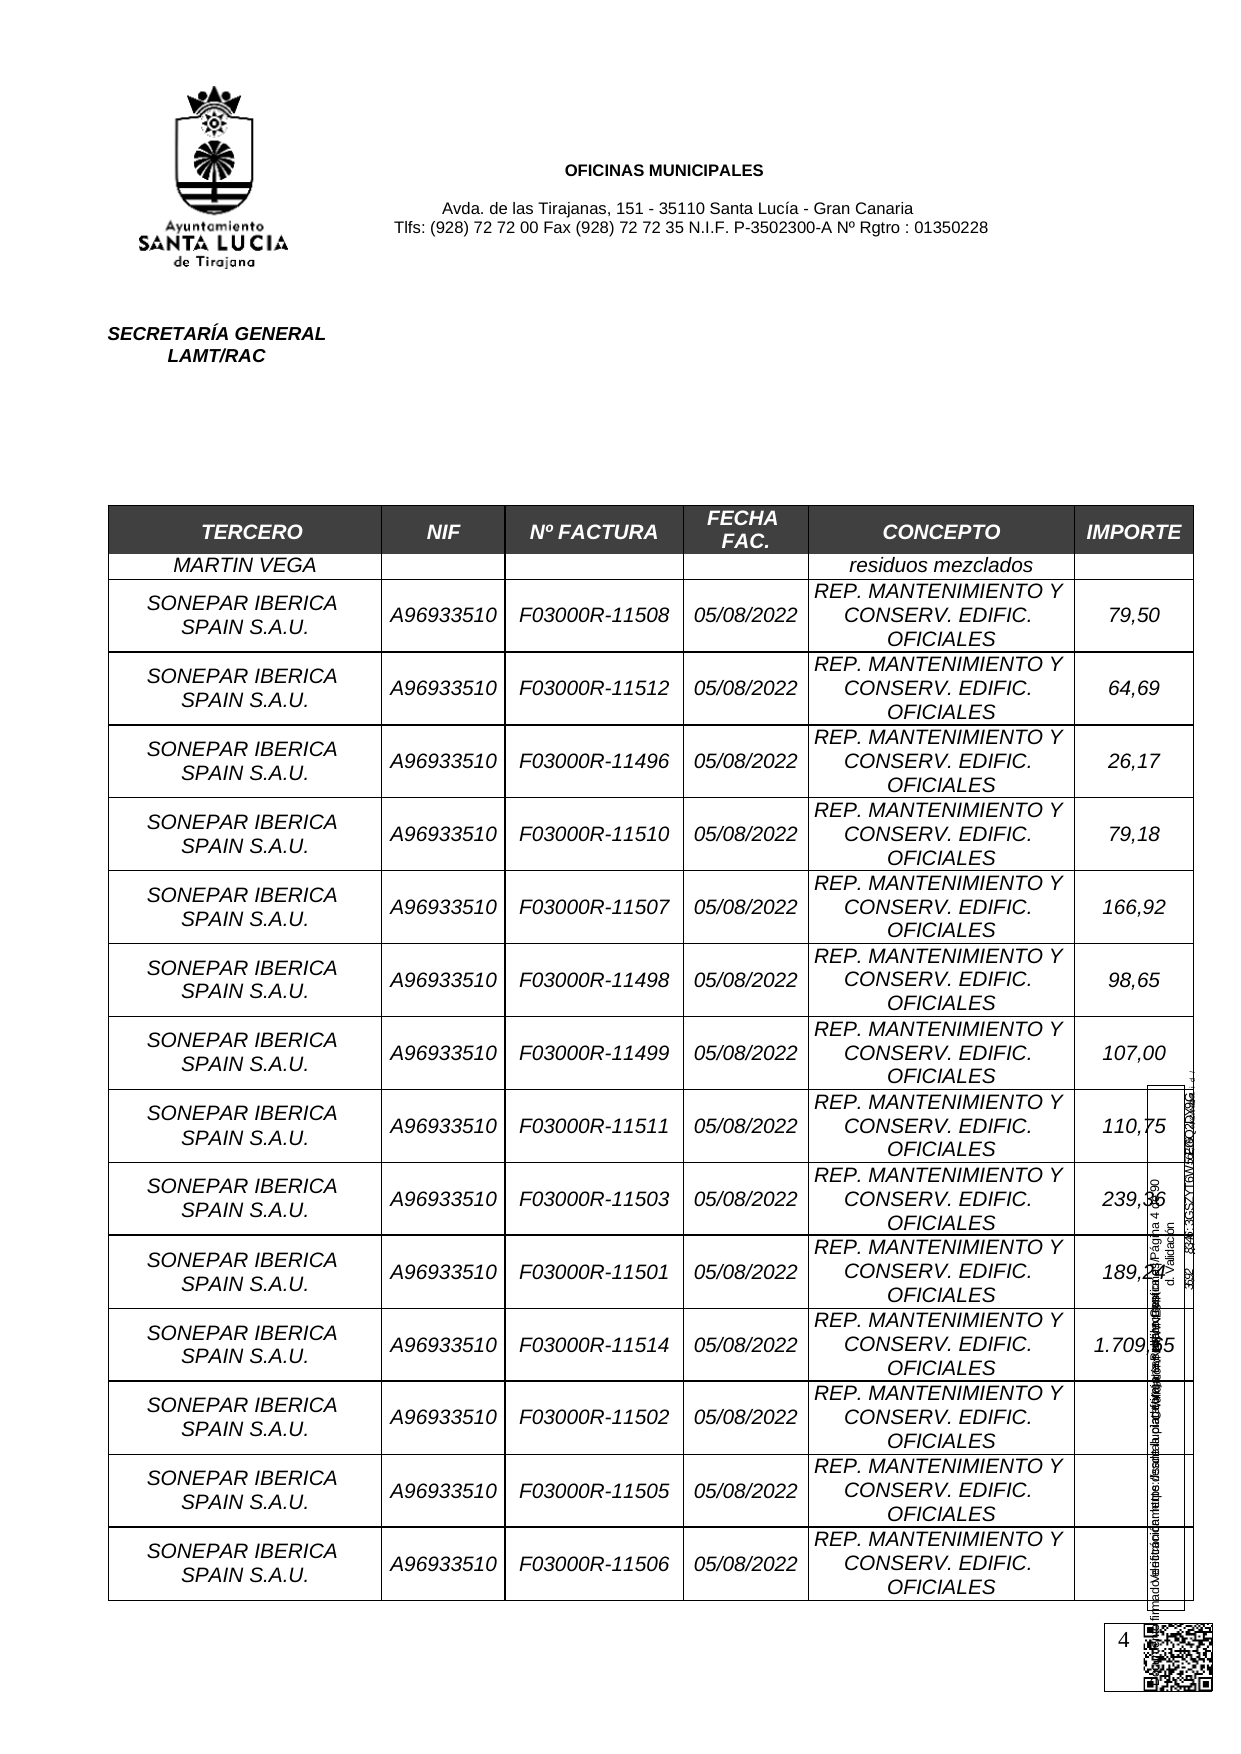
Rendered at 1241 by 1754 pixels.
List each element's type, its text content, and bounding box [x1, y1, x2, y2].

table_cell REP. MANTENIMIENTO Y CONSERV. EDIFIC. OFICIALES [809, 1090, 1074, 1162]
table_cell A96933510 [382, 1236, 504, 1307]
table_cell [1075, 554, 1193, 578]
table_cell 05/08/2022 [684, 1382, 808, 1453]
table_cell REP. MANTENIMIENTO Y CONSERV. EDIFIC. OFICIALES [809, 726, 1074, 797]
table_cell 107,00 [1075, 1017, 1193, 1089]
table_cell F03000R-11499 [506, 1017, 683, 1089]
table_cell SONEPAR IBERICA SPAIN S.A.U. [109, 1455, 381, 1526]
table_cell 05/08/2022 [684, 1309, 808, 1380]
table_cell SONEPAR IBERICA SPAIN S.A.U. [109, 1090, 381, 1162]
table_cell REP. MANTENIMIENTO Y CONSERV. EDIFIC. OFICIALES [809, 1455, 1074, 1526]
table_cell [1075, 1455, 1193, 1526]
table_header TERCERO [109, 506, 381, 554]
table_cell SONEPAR IBERICA SPAIN S.A.U. [109, 944, 381, 1016]
table_cell REP. MANTENIMIENTO Y CONSERV. EDIFIC. OFICIALES [809, 798, 1074, 870]
table_cell [506, 554, 683, 578]
table_header Nº FACTURA [506, 506, 683, 554]
table_cell A96933510 [382, 1309, 504, 1380]
table_cell 98,65 [1075, 944, 1193, 1016]
table_header IMPORTE [1075, 506, 1193, 554]
table_cell A96933510 [382, 580, 504, 651]
table_cell [382, 554, 504, 578]
picture [1143, 1624, 1212, 1691]
table_cell [1075, 1528, 1193, 1600]
table_cell 05/08/2022 [684, 1017, 808, 1089]
table_cell F03000R-11507 [506, 871, 683, 943]
table_cell A96933510 [382, 1455, 504, 1526]
table_cell REP. MANTENIMIENTO Y CONSERV. EDIFIC. OFICIALES [809, 1017, 1074, 1089]
table_cell REP. MANTENIMIENTO Y CONSERV. EDIFIC. OFICIALES [809, 871, 1074, 943]
table_cell [1075, 1382, 1193, 1453]
table_cell 05/08/2022 [684, 580, 808, 651]
table_cell A96933510 [382, 944, 504, 1016]
table_cell 239,36 [1075, 1163, 1193, 1234]
table_cell A96933510 [382, 1528, 504, 1600]
table_cell MARTIN VEGA [109, 554, 381, 578]
table_cell SONEPAR IBERICA SPAIN S.A.U. [109, 1382, 381, 1453]
table_cell A96933510 [382, 798, 504, 870]
table_cell 05/08/2022 [684, 871, 808, 943]
table_cell F03000R-11506 [506, 1528, 683, 1600]
table_cell REP. MANTENIMIENTO Y CONSERV. EDIFIC. OFICIALES [809, 944, 1074, 1016]
table_cell 05/08/2022 [684, 944, 808, 1016]
table_cell F03000R-11502 [506, 1382, 683, 1453]
table_cell residuos mezclados [809, 554, 1074, 578]
table_cell 189,24 [1075, 1236, 1193, 1307]
table_cell A96933510 [382, 1163, 504, 1234]
table_cell A96933510 [382, 1090, 504, 1162]
table_cell 05/08/2022 [684, 1163, 808, 1234]
table_cell REP. MANTENIMIENTO Y CONSERV. EDIFIC. OFICIALES [809, 580, 1074, 651]
table_cell 05/08/2022 [684, 1236, 808, 1307]
table_cell REP. MANTENIMIENTO Y CONSERV. EDIFIC. OFICIALES [809, 1528, 1074, 1600]
table_cell 1.709,65 [1075, 1309, 1193, 1380]
table_cell SONEPAR IBERICA SPAIN S.A.U. [109, 1236, 381, 1307]
table_cell SONEPAR IBERICA SPAIN S.A.U. [109, 798, 381, 870]
table_cell 79,18 [1075, 798, 1193, 870]
text SECRETARÍA GENERAL LAMT/RAC [107, 324, 1120, 367]
table_cell F03000R-11501 [506, 1236, 683, 1307]
table_cell REP. MANTENIMIENTO Y CONSERV. EDIFIC. OFICIALES [809, 1163, 1074, 1234]
table_cell [684, 554, 808, 578]
table_cell 26,17 [1075, 726, 1193, 797]
table_cell REP. MANTENIMIENTO Y CONSERV. EDIFIC. OFICIALES [809, 1309, 1074, 1380]
table_cell 79,50 [1075, 580, 1193, 651]
table_cell F03000R-11505 [506, 1455, 683, 1526]
table_cell F03000R-11503 [506, 1163, 683, 1234]
table_cell 05/08/2022 [684, 726, 808, 797]
table_header OFICINAS MUNICIPALES Avda. de las Tirajanas, 151 - 35110 Santa Lucía - Gran Canaria Tlfs: (928) 72 72 00 Fax (928) 72 72 35 N.I.F. P-3502300-A Nº Rgtro : 01350228 [288, 85, 1195, 269]
table_cell 05/08/2022 [684, 798, 808, 870]
table_cell 64,69 [1075, 653, 1193, 724]
table_cell 110,75 [1075, 1090, 1193, 1162]
table_cell SONEPAR IBERICA SPAIN S.A.U. [109, 1017, 381, 1089]
table_cell F03000R-11511 [506, 1090, 683, 1162]
table_cell SONEPAR IBERICA SPAIN S.A.U. [109, 726, 381, 797]
table_cell 166,92 [1075, 871, 1193, 943]
table_cell SONEPAR IBERICA SPAIN S.A.U. [109, 1528, 381, 1600]
table_cell REP. MANTENIMIENTO Y CONSERV. EDIFIC. OFICIALES [809, 653, 1074, 724]
table_cell A96933510 [382, 871, 504, 943]
table_header CONCEPTO [809, 506, 1074, 554]
table_cell F03000R-11512 [506, 653, 683, 724]
table_cell REP. MANTENIMIENTO Y CONSERV. EDIFIC. OFICIALES [809, 1236, 1074, 1307]
table_cell F03000R-11514 [506, 1309, 683, 1380]
table_cell A96933510 [382, 653, 504, 724]
picture [138, 86, 288, 269]
table_header FECHA FAC. [684, 506, 808, 554]
table_cell F03000R-11496 [506, 726, 683, 797]
table_cell 05/08/2022 [684, 1528, 808, 1600]
table_cell F03000R-11508 [506, 580, 683, 651]
table_cell F03000R-11510 [506, 798, 683, 870]
table_header NIF [382, 506, 504, 554]
table_cell F03000R-11498 [506, 944, 683, 1016]
table_cell 05/08/2022 [684, 1455, 808, 1526]
table_cell SONEPAR IBERICA SPAIN S.A.U. [109, 1163, 381, 1234]
table_cell A96933510 [382, 1382, 504, 1453]
table_cell 05/08/2022 [684, 1090, 808, 1162]
table_cell SONEPAR IBERICA SPAIN S.A.U. [109, 1309, 381, 1380]
table_cell A96933510 [382, 1017, 504, 1089]
table_cell REP. MANTENIMIENTO Y CONSERV. EDIFIC. OFICIALES [809, 1382, 1074, 1453]
table_cell A96933510 [382, 726, 504, 797]
table_cell 05/08/2022 [684, 653, 808, 724]
table_header 4 [1105, 1624, 1143, 1691]
table_header [108, 85, 288, 269]
table_cell SONEPAR IBERICA SPAIN S.A.U. [109, 653, 381, 724]
table_cell SONEPAR IBERICA SPAIN S.A.U. [109, 871, 381, 943]
table_cell SONEPAR IBERICA SPAIN S.A.U. [109, 580, 381, 651]
